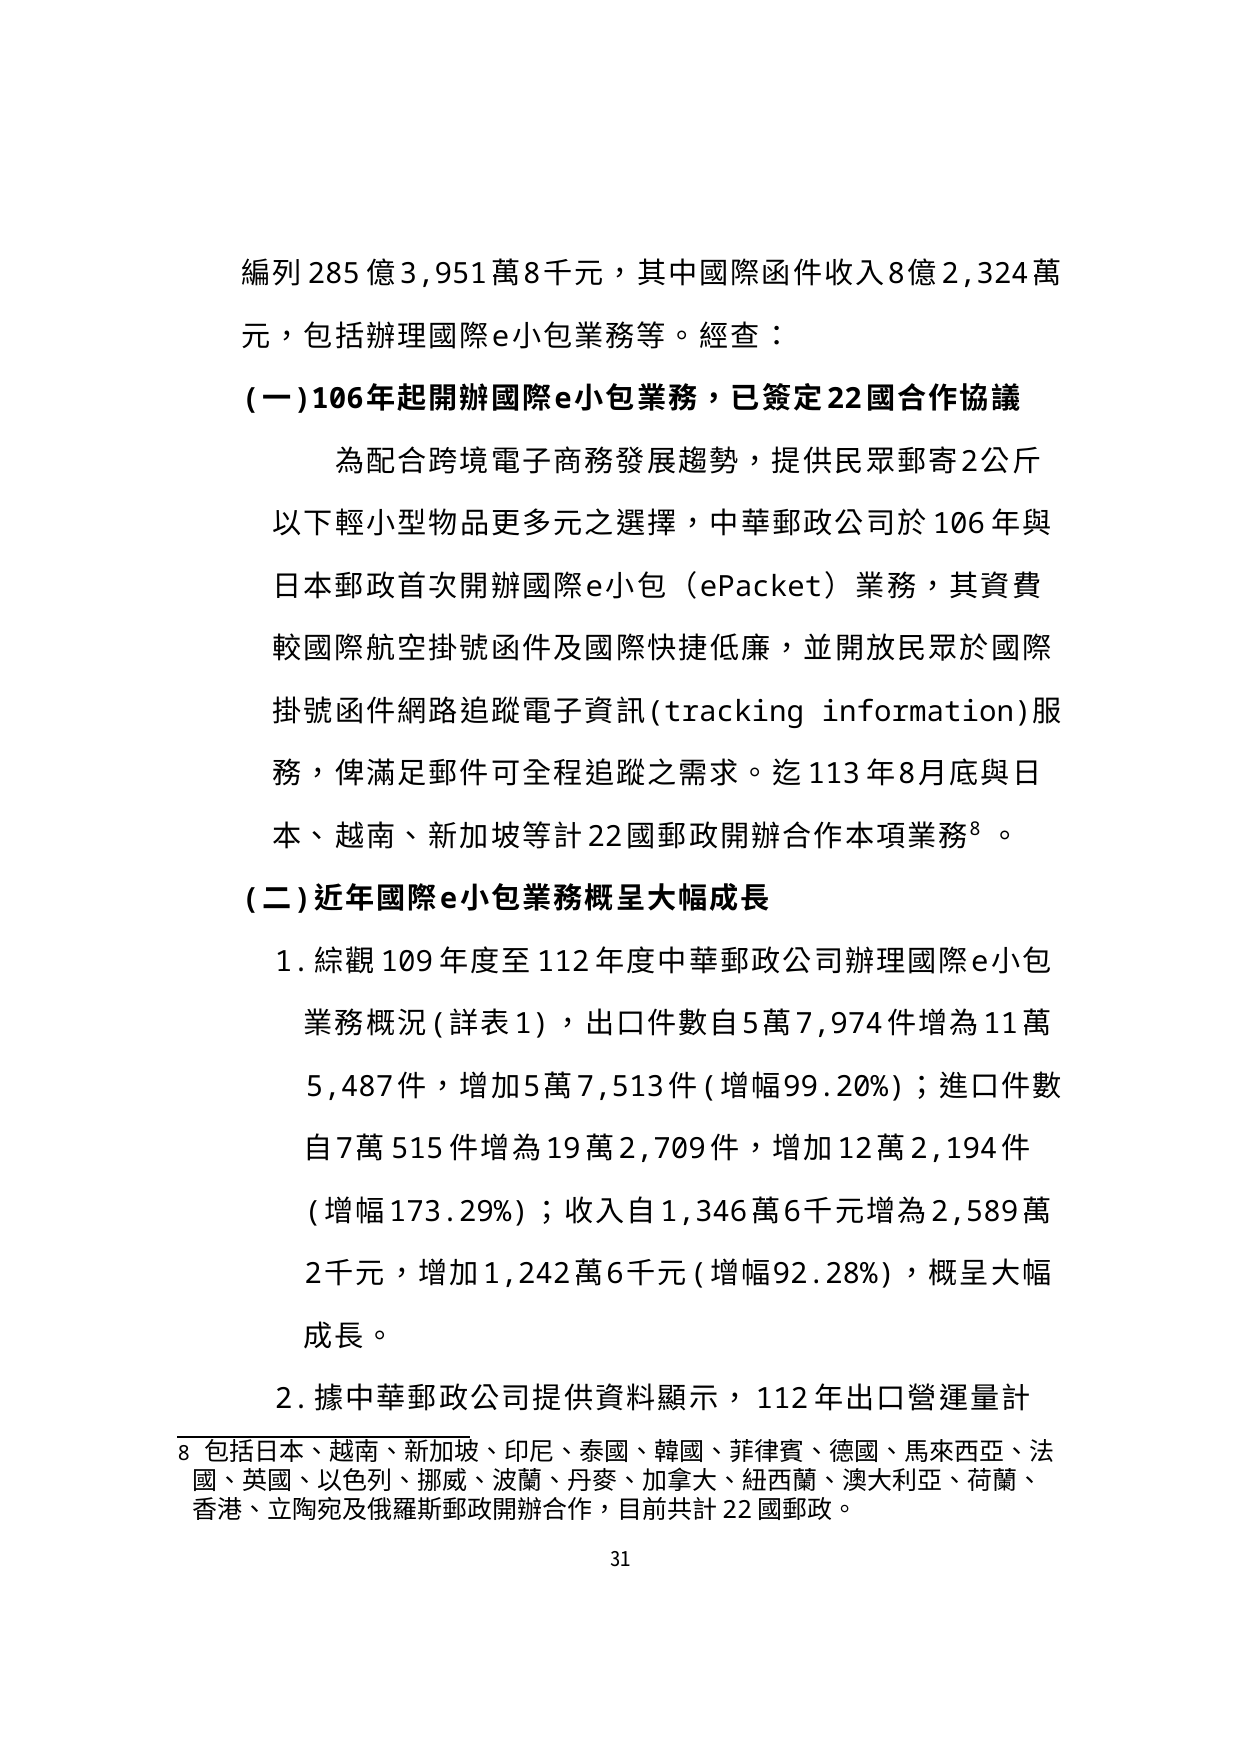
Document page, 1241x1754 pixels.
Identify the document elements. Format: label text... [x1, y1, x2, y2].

text 編列285億3,951萬8千元，其中國際函件收入8億2,324萬元，包括辦理國際e小包業務等。經查： [236, 229, 1063, 354]
text 1.綜觀109年度至112年度中華郵政公司辦理國際e小包業務概況(詳表1)，出口件數自5萬7,974件增為11萬5,487件，增加5萬7,513件(增幅99.20%)；進口件數自7萬515件增為19萬2,709件，增加12萬2,194件(增幅173.29%)；收入自1,346萬6千元增為2,589萬2千元，增加1,242萬6千元(增幅92.28%)，概呈大幅成長。 [266, 917, 1063, 1354]
text 為配合跨境電子商務發展趨勢，提供民眾郵寄2公斤以下輕小型物品更多元之選擇，中華郵政公司於106年與日本郵政首次開辦國際e小包（ePacket）業務，其資費較國際航空掛號函件及國際快捷低廉，並開放民眾於國際掛號函件網路追蹤電子資訊(tracking information)服務，俾滿足郵件可全程追蹤之需求。迄113年8月底與日本、越南、新加坡等計22國郵政開辦合作本項業務。 [266, 417, 1063, 854]
text 包括日本、越南、新加坡、印尼、泰國、韓國、菲律賓、德國、馬來西亞、法國、英國、以色列、挪威、波蘭、丹麥、加拿大、紐西蘭、澳大利亞、荷蘭、香港、立陶宛及俄羅斯郵政開辦合作，目前共計22國郵政。 [177, 1437, 1063, 1525]
text 2.據中華郵政公司提供資料顯示，112年出口營運量計 [266, 1354, 1063, 1417]
text (二)近年國際e小包業務概呈大幅成長 [236, 854, 1063, 917]
text (一)106年起開辦國際e小包業務，已簽定22國合作協議 [236, 354, 1063, 417]
